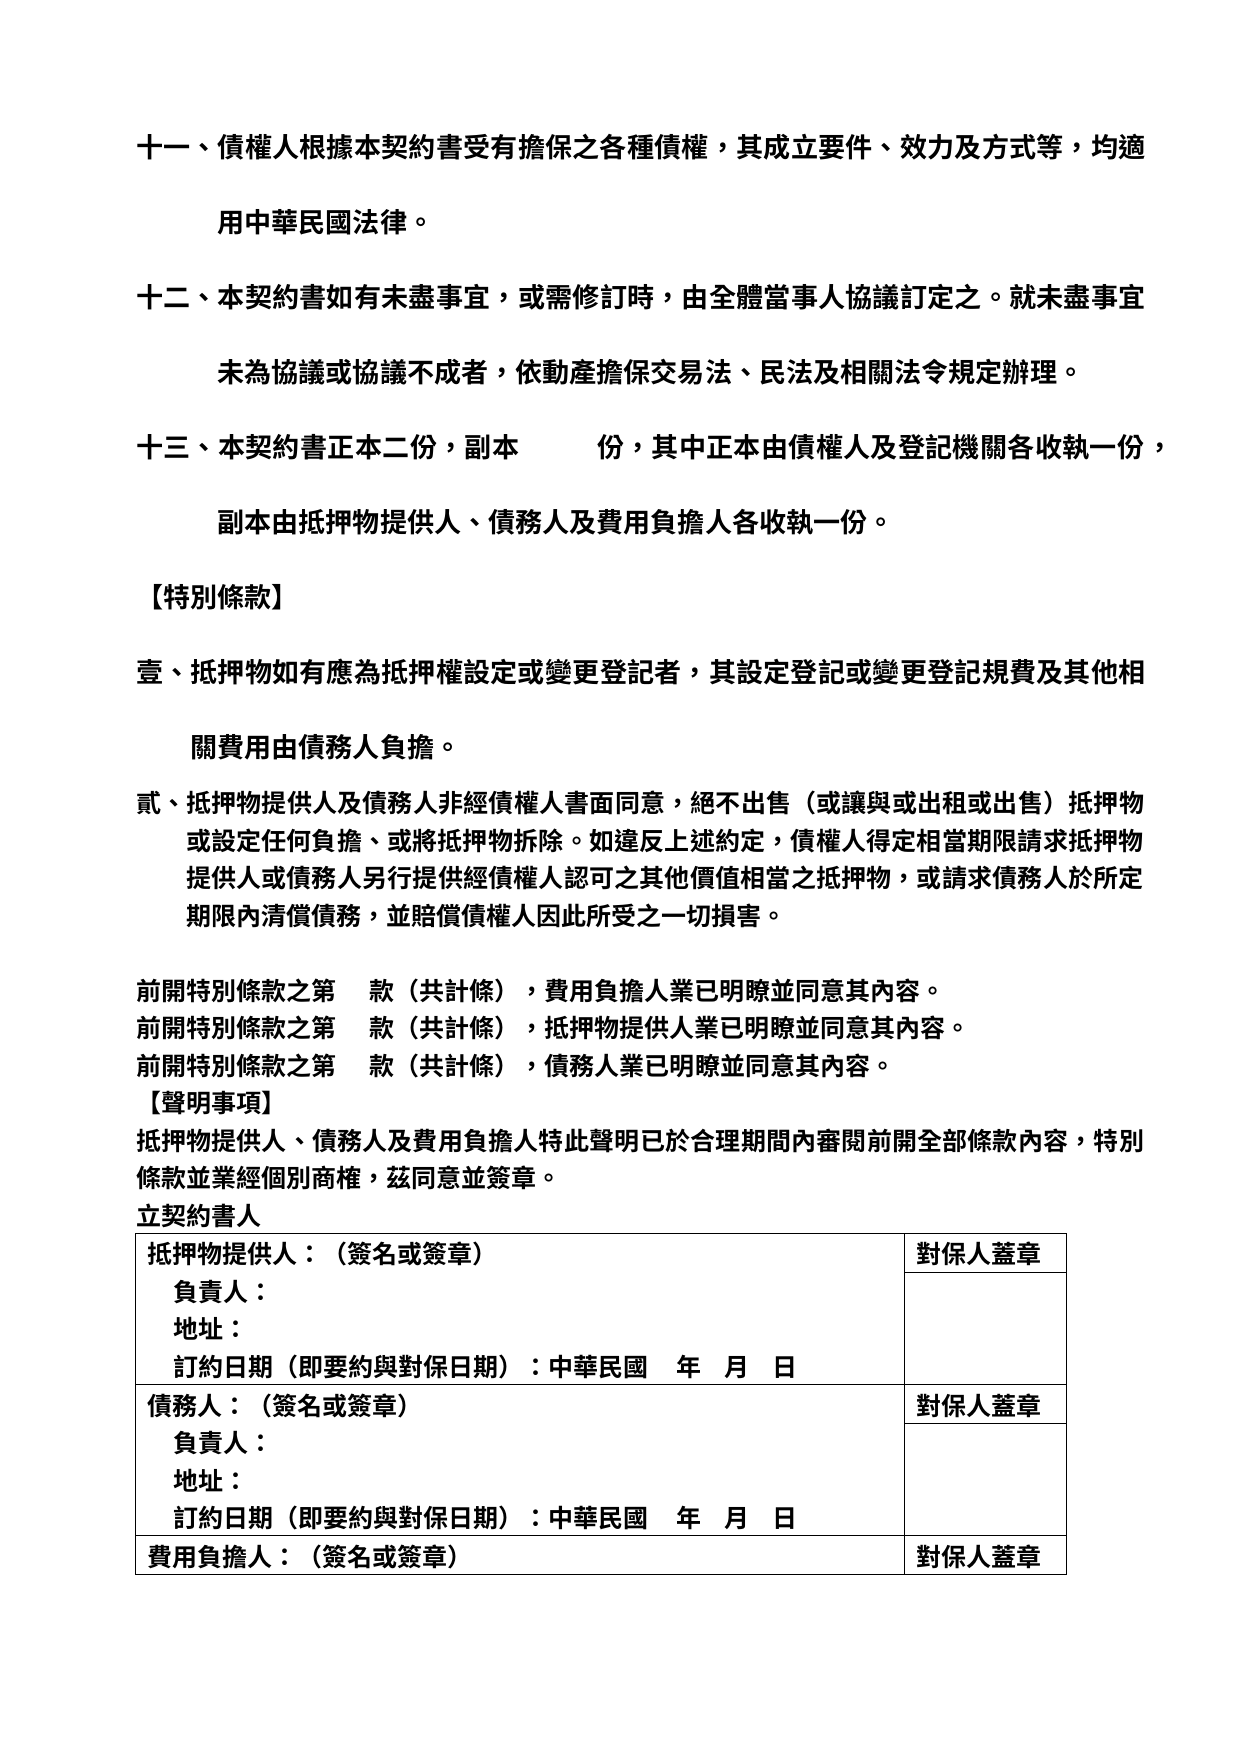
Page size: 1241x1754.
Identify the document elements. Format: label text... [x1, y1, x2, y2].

text 立契約書人 [136, 1196, 1146, 1233]
table_cell 對保人蓋章 [905, 1385, 1066, 1423]
table_cell 對保人蓋章 [905, 1536, 1066, 1574]
text 前開特別條款之第 款（共計條），費用負擔人業已明瞭並同意其內容。 [136, 971, 1146, 1008]
table_cell 費用負擔人：（簽名或簽章） [136, 1536, 904, 1574]
text 十三、本契約書正本二份，副本 份，其中正本由債權人及登記機關各收執一份，副本由抵押物提供人、債務人及費用負擔人各收執一份。 [136, 408, 1146, 558]
table_header 抵押物提供人：（簽名或簽章） 負責人： 地址： 訂約日期（即要約與對保日期）：中華民國 年 月 日 [136, 1234, 904, 1384]
table_cell [905, 1273, 1066, 1384]
text 十一、債權人根據本契約書受有擔保之各種債權，其成立要件、效力及方式等，均適用中華民國法律。 [136, 108, 1146, 258]
text 貳、抵押物提供人及債務人非經債權人書面同意，絕不出售（或讓與或出租或出售）抵押物、或設定任何負擔、或將抵押物拆除。如違反上述約定，債權人得定相當期限請求抵押物提供人或債務人另行提供經債權人認可之其他價值相當之抵押物，或請求債務人於所定期限內清償債務，並賠償債權人因此所受之一切損害。 [136, 783, 1146, 933]
table_header 對保人蓋章 [905, 1234, 1066, 1272]
text 【特別條款】 [136, 558, 1146, 633]
text 十二、本契約書如有未盡事宜，或需修訂時，由全體當事人協議訂定之。就未盡事宜未為協議或協議不成者，依動產擔保交易法、民法及相關法令規定辦理。 [136, 258, 1146, 408]
table_cell [905, 1424, 1066, 1535]
text 壹、抵押物如有應為抵押權設定或變更登記者，其設定登記或變更登記規費及其他相關費用由債務人負擔。 [136, 633, 1146, 783]
text 【聲明事項】 [136, 1083, 1146, 1121]
table_cell 債務人：（簽名或簽章） 負責人： 地址： 訂約日期（即要約與對保日期）：中華民國 年 月 日 [136, 1385, 904, 1535]
text 抵押物提供人、債務人及費用負擔人特此聲明已於合理期間內審閱前開全部條款內容，特別條款並業經個別商榷，茲同意並簽章。 [136, 1121, 1146, 1196]
text 前開特別條款之第 款（共計條），抵押物提供人業已明瞭並同意其內容。 [136, 1008, 1146, 1046]
text 前開特別條款之第 款（共計條），債務人業已明瞭並同意其內容。 [136, 1046, 1146, 1083]
